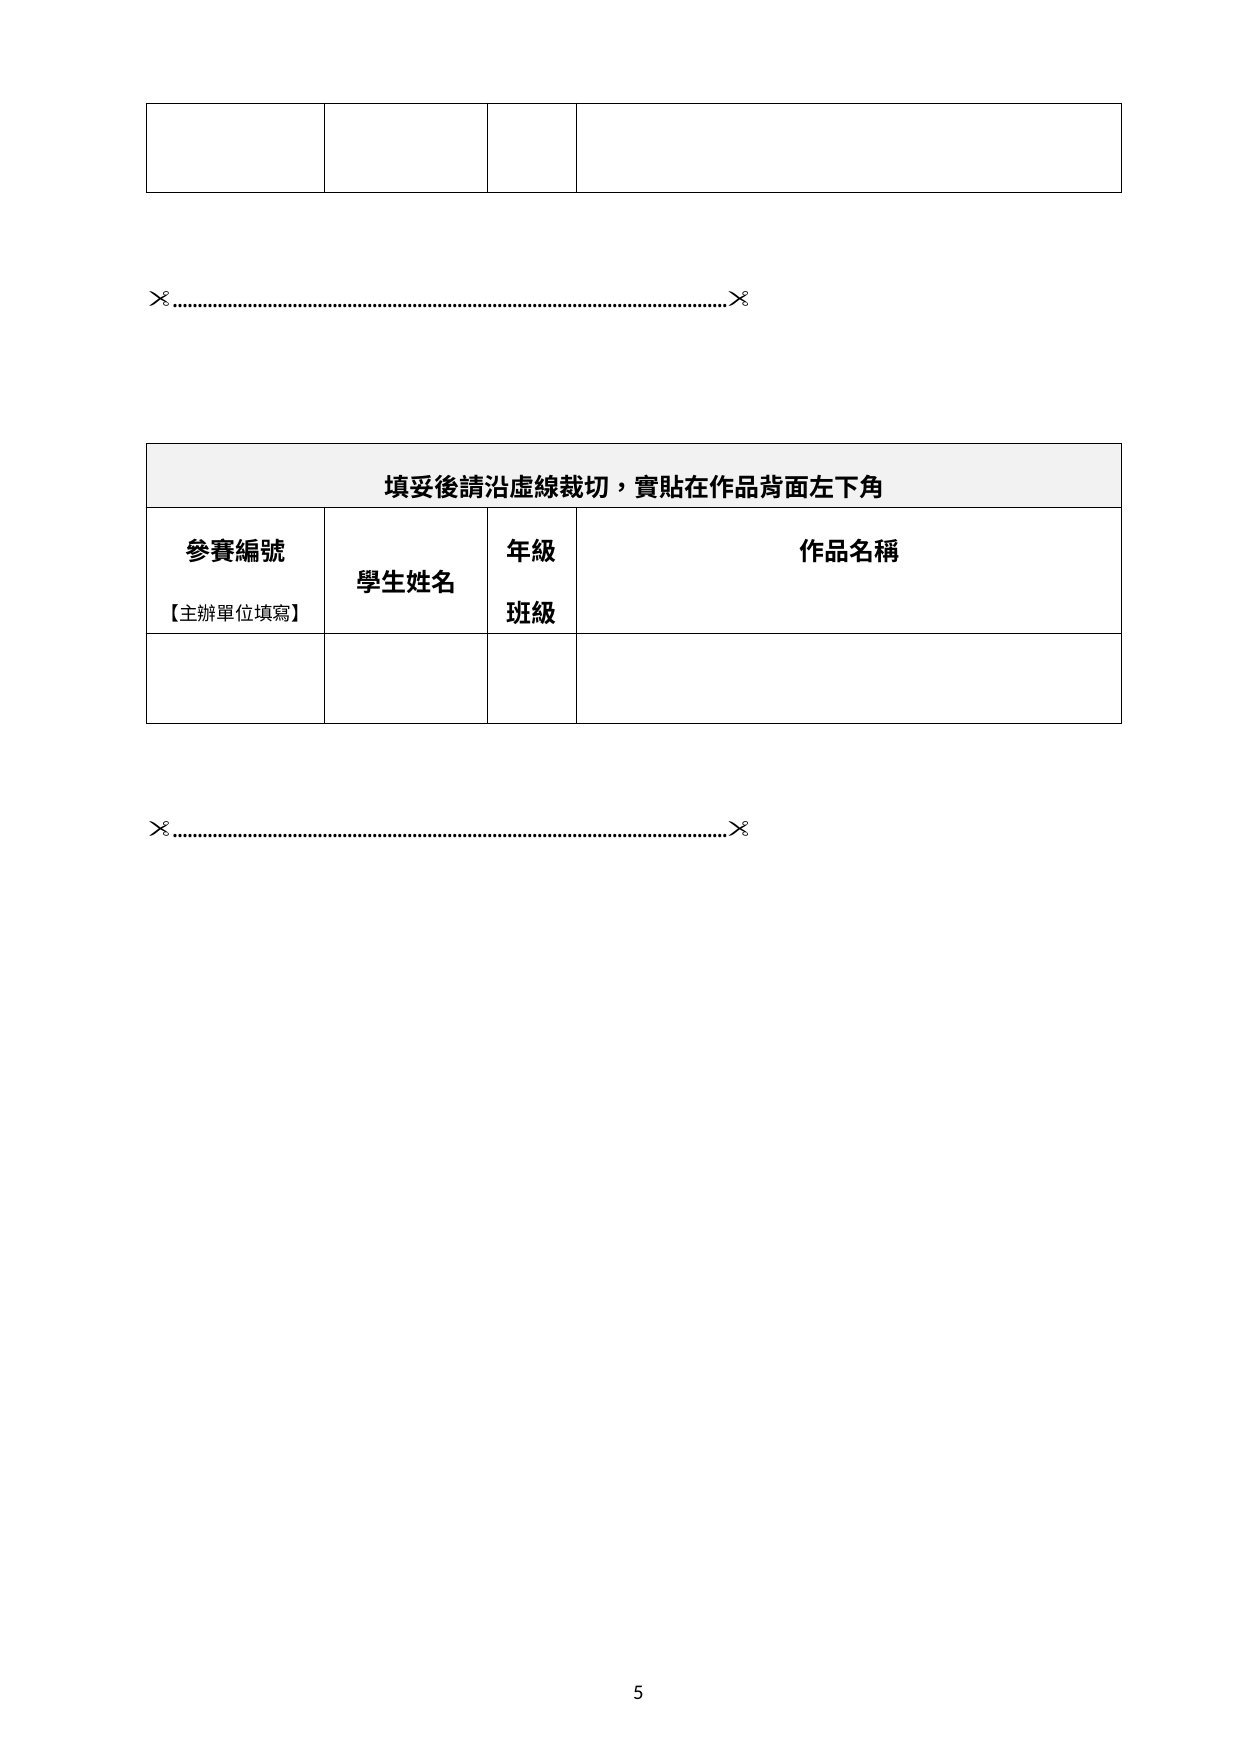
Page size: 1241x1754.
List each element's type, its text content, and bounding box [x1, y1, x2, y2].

table_cell [147, 634, 324, 722]
table_cell [147, 104, 324, 192]
table_cell [577, 634, 1121, 722]
table_cell 作品名稱 [577, 508, 1121, 633]
table_cell [488, 104, 576, 192]
text ………………………………………………………………………………………………… [118, 256, 1150, 318]
table_cell [325, 634, 487, 722]
table_cell [577, 104, 1121, 192]
text ………………………………………………………………………………………………… [118, 786, 1150, 848]
table_cell 學生姓名 [325, 508, 487, 633]
table_header 填妥後請沿虛線裁切，實貼在作品背面左下角 [147, 444, 1121, 507]
table_cell 年級 班級 [488, 508, 576, 633]
table_cell [325, 104, 487, 192]
table_cell 參賽編號 【主辦單位填寫】 [147, 508, 324, 633]
table_cell [488, 634, 576, 722]
